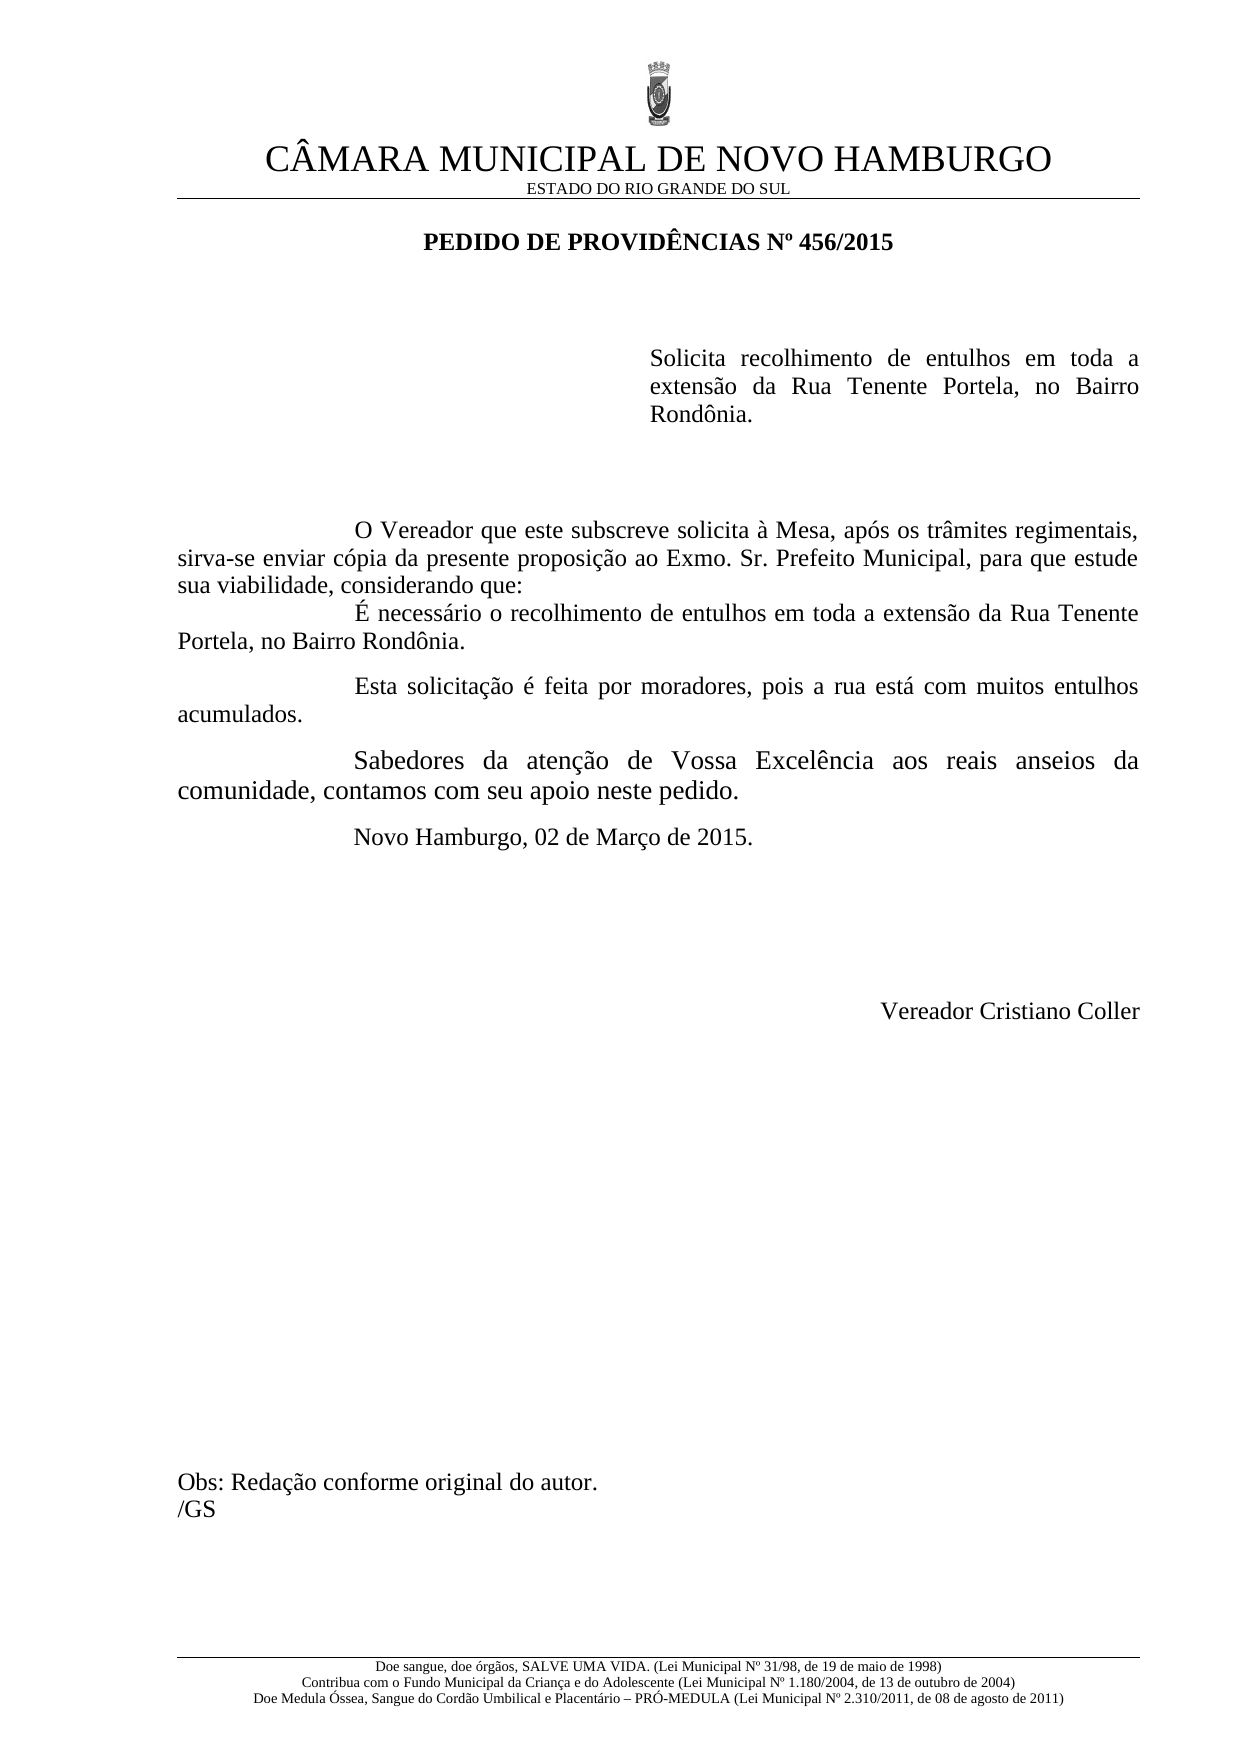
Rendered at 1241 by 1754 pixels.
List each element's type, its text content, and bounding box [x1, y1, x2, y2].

text Obs: Redação conforme original do autor. [177, 1468, 1140, 1496]
text Esta solicitação é feita por moradores, pois a rua está com muitos entulhos acumulados. [177, 672, 1140, 728]
text PEDIDO DE PROVIDÊNCIAS Nº 456/2015 [177, 228, 1140, 256]
text Solicita recolhimento de entulhos em toda a extensão da Rua Tenente Portela, no Bairro Rondônia. [649, 344, 1140, 428]
text Vereador Cristiano Coller [177, 997, 1140, 1024]
text Sabedores da atenção de Vossa Excelência aos reais anseios da comunidade, contamos com seu apoio neste pedido. [177, 746, 1140, 806]
text É necessário o recolhimento de entulhos em toda a extensão da Rua Tenente Portela, no Bairro Rondônia. [177, 599, 1140, 655]
text O Vereador que este subscreve solicita à Mesa, após os trâmites regimentais, sirva-se enviar cópia da presente proposição ao Exmo. Sr. Prefeito Municipal, para que estude sua viabilidade, considerando que: [177, 516, 1140, 599]
text /GS [177, 1496, 1140, 1523]
text Novo Hamburgo, 02 de Março de 2015. [177, 823, 1140, 851]
